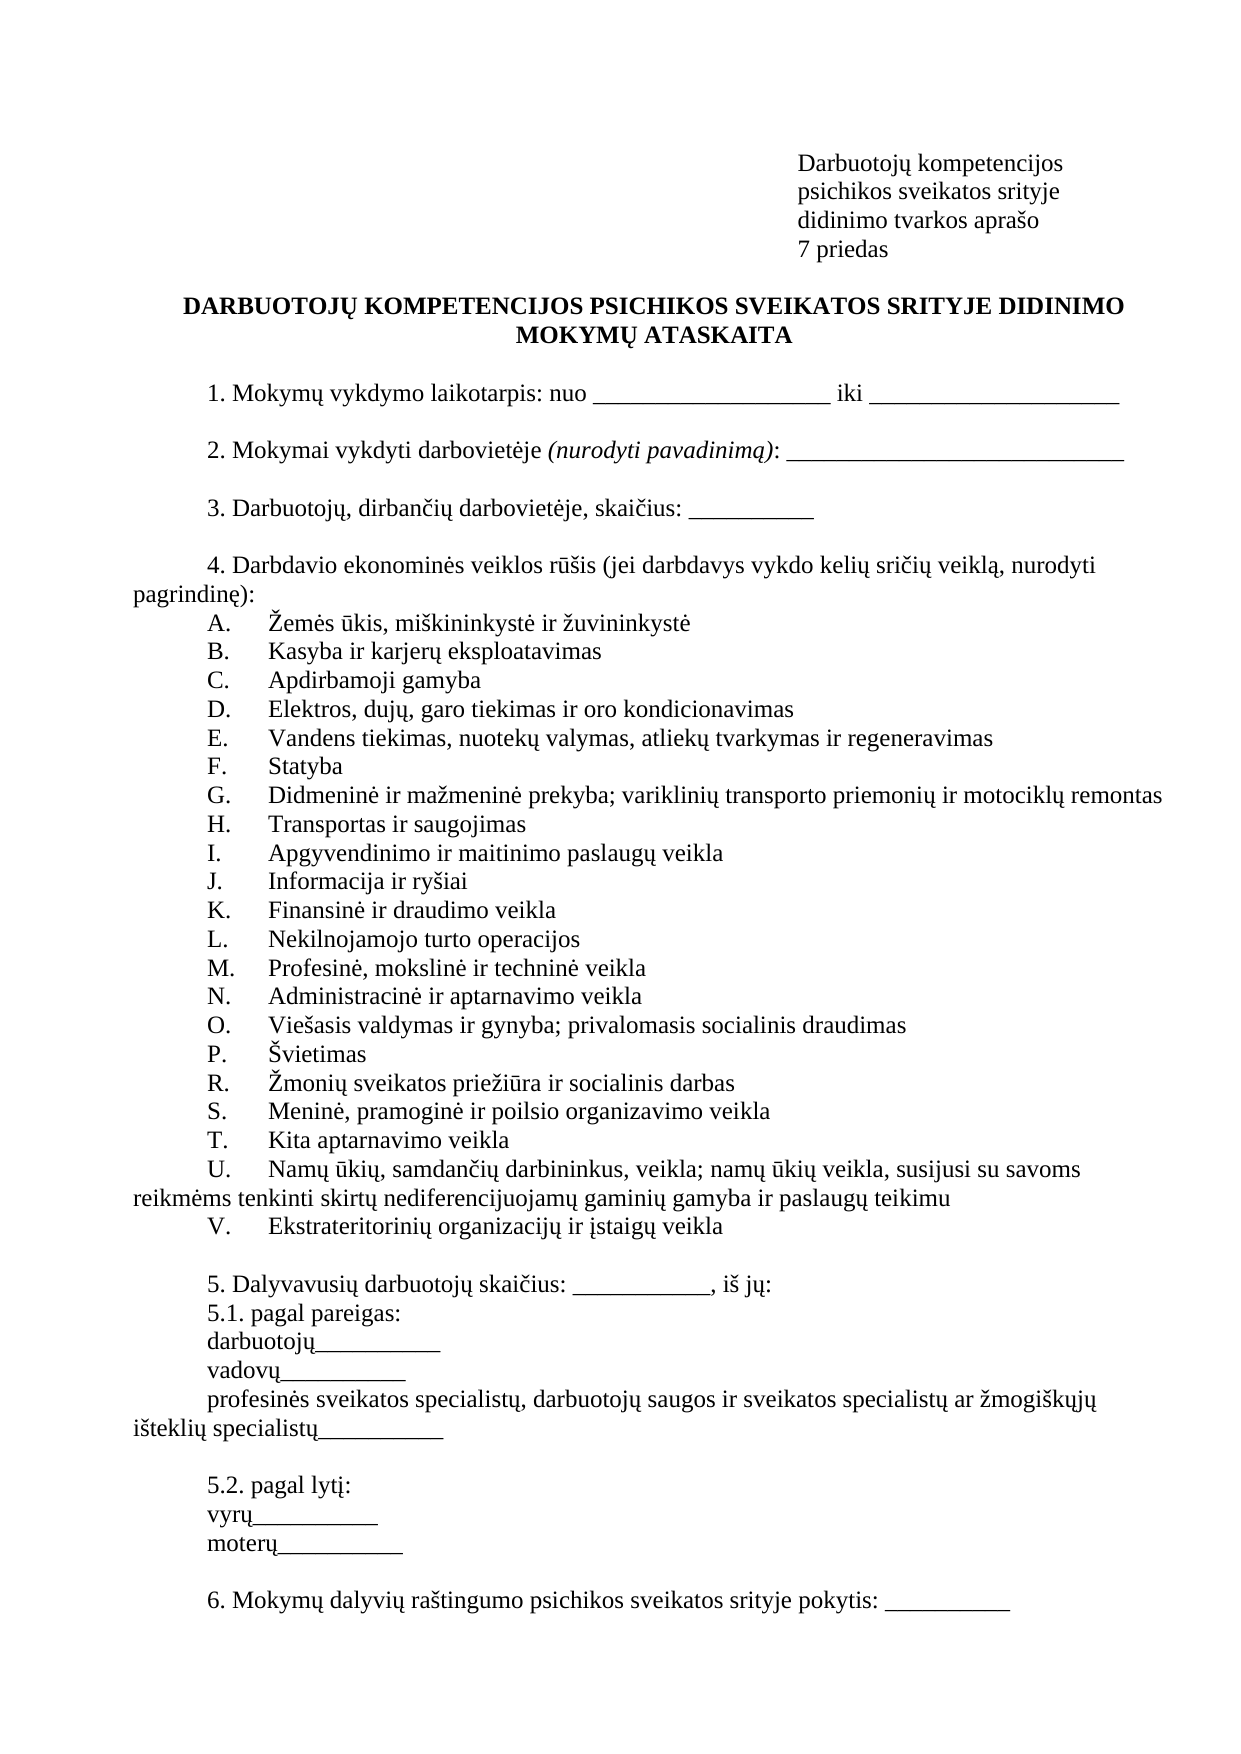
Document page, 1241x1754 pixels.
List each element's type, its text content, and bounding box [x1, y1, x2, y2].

text D. Elektros, dujų, garo tiekimas ir oro kondicionavimas [133, 694, 1175, 723]
text 2. Mokymai vykdyti darbovietėje (nurodyti pavadinimą): ___________________________ [133, 435, 1175, 464]
text didinimo tvarkos aprašo [797, 205, 1181, 234]
text 4. Darbdavio ekonominės veiklos rūšis (jei darbdavys vykdo kelių sričių veiklą, nurodyti pagrindinę): [133, 550, 1175, 608]
text R. Žmonių sveikatos priežiūra ir socialinis darbas [133, 1068, 1175, 1096]
text S. Meninė, pramoginė ir poilsio organizavimo veikla [133, 1096, 1175, 1125]
text U. Namų ūkių, samdančių darbininkus, veikla; namų ūkių veikla, susijusi su savoms reikmėms tenkinti skirtų nediferencijuojamų gaminių gamyba ir paslaugų teikimu [133, 1154, 1175, 1211]
text profesinės sveikatos specialistų, darbuotojų saugos ir sveikatos specialistų ar žmogiškųjų išteklių specialistų__________ [133, 1384, 1175, 1441]
text 5.2. pagal lytį: [133, 1470, 1175, 1499]
text 3. Darbuotojų, dirbančių darbovietėje, skaičius: __________ [133, 493, 1175, 521]
text 6. Mokymų dalyvių raštingumo psichikos sveikatos srityje pokytis: __________ [133, 1585, 1175, 1614]
text Darbuotojų kompetencijos [797, 148, 1181, 176]
text J. Informacija ir ryšiai [133, 866, 1175, 895]
text moterų__________ [133, 1528, 1175, 1556]
text vyrų__________ [133, 1499, 1175, 1528]
text B. Kasyba ir karjerų eksploatavimas [133, 636, 1175, 665]
text 7 priedas [797, 234, 1181, 263]
text M. Profesinė, mokslinė ir techninė veikla [133, 953, 1175, 981]
text V. Ekstrateritorinių organizacijų ir įstaigų veikla [133, 1211, 1175, 1240]
text DARBUOTOJŲ KOMPETENCIJOS PSICHIKOS SVEIKATOS SRITYJE DIDINIMO MOKYMŲ ATASKAITA [133, 291, 1175, 349]
text darbuotojų__________ [133, 1326, 1175, 1355]
text 5.1. pagal pareigas: [133, 1298, 1175, 1326]
text H. Transportas ir saugojimas [133, 809, 1175, 838]
text P. Švietimas [133, 1039, 1175, 1068]
text A. Žemės ūkis, miškininkystė ir žuvininkystė [133, 608, 1175, 636]
text 1. Mokymų vykdymo laikotarpis: nuo ___________________ iki ____________________ [133, 378, 1175, 406]
text K. Finansinė ir draudimo veikla [133, 895, 1175, 924]
text E. Vandens tiekimas, nuotekų valymas, atliekų tvarkymas ir regeneravimas [133, 723, 1175, 751]
text I. Apgyvendinimo ir maitinimo paslaugų veikla [133, 838, 1175, 866]
text G. Didmeninė ir mažmeninė prekyba; variklinių transporto priemonių ir motociklų remontas [133, 780, 1175, 809]
text T. Kita aptarnavimo veikla [133, 1125, 1175, 1154]
text N. Administracinė ir aptarnavimo veikla [133, 981, 1175, 1010]
text psichikos sveikatos srityje [797, 176, 1181, 205]
text vadovų__________ [133, 1355, 1175, 1384]
text F. Statyba [133, 751, 1175, 780]
text O. Viešasis valdymas ir gynyba; privalomasis socialinis draudimas [133, 1010, 1175, 1039]
text C. Apdirbamoji gamyba [133, 665, 1175, 694]
text L. Nekilnojamojo turto operacijos [133, 924, 1175, 953]
text 5. Dalyvavusių darbuotojų skaičius: ___________, iš jų: [133, 1269, 1175, 1298]
